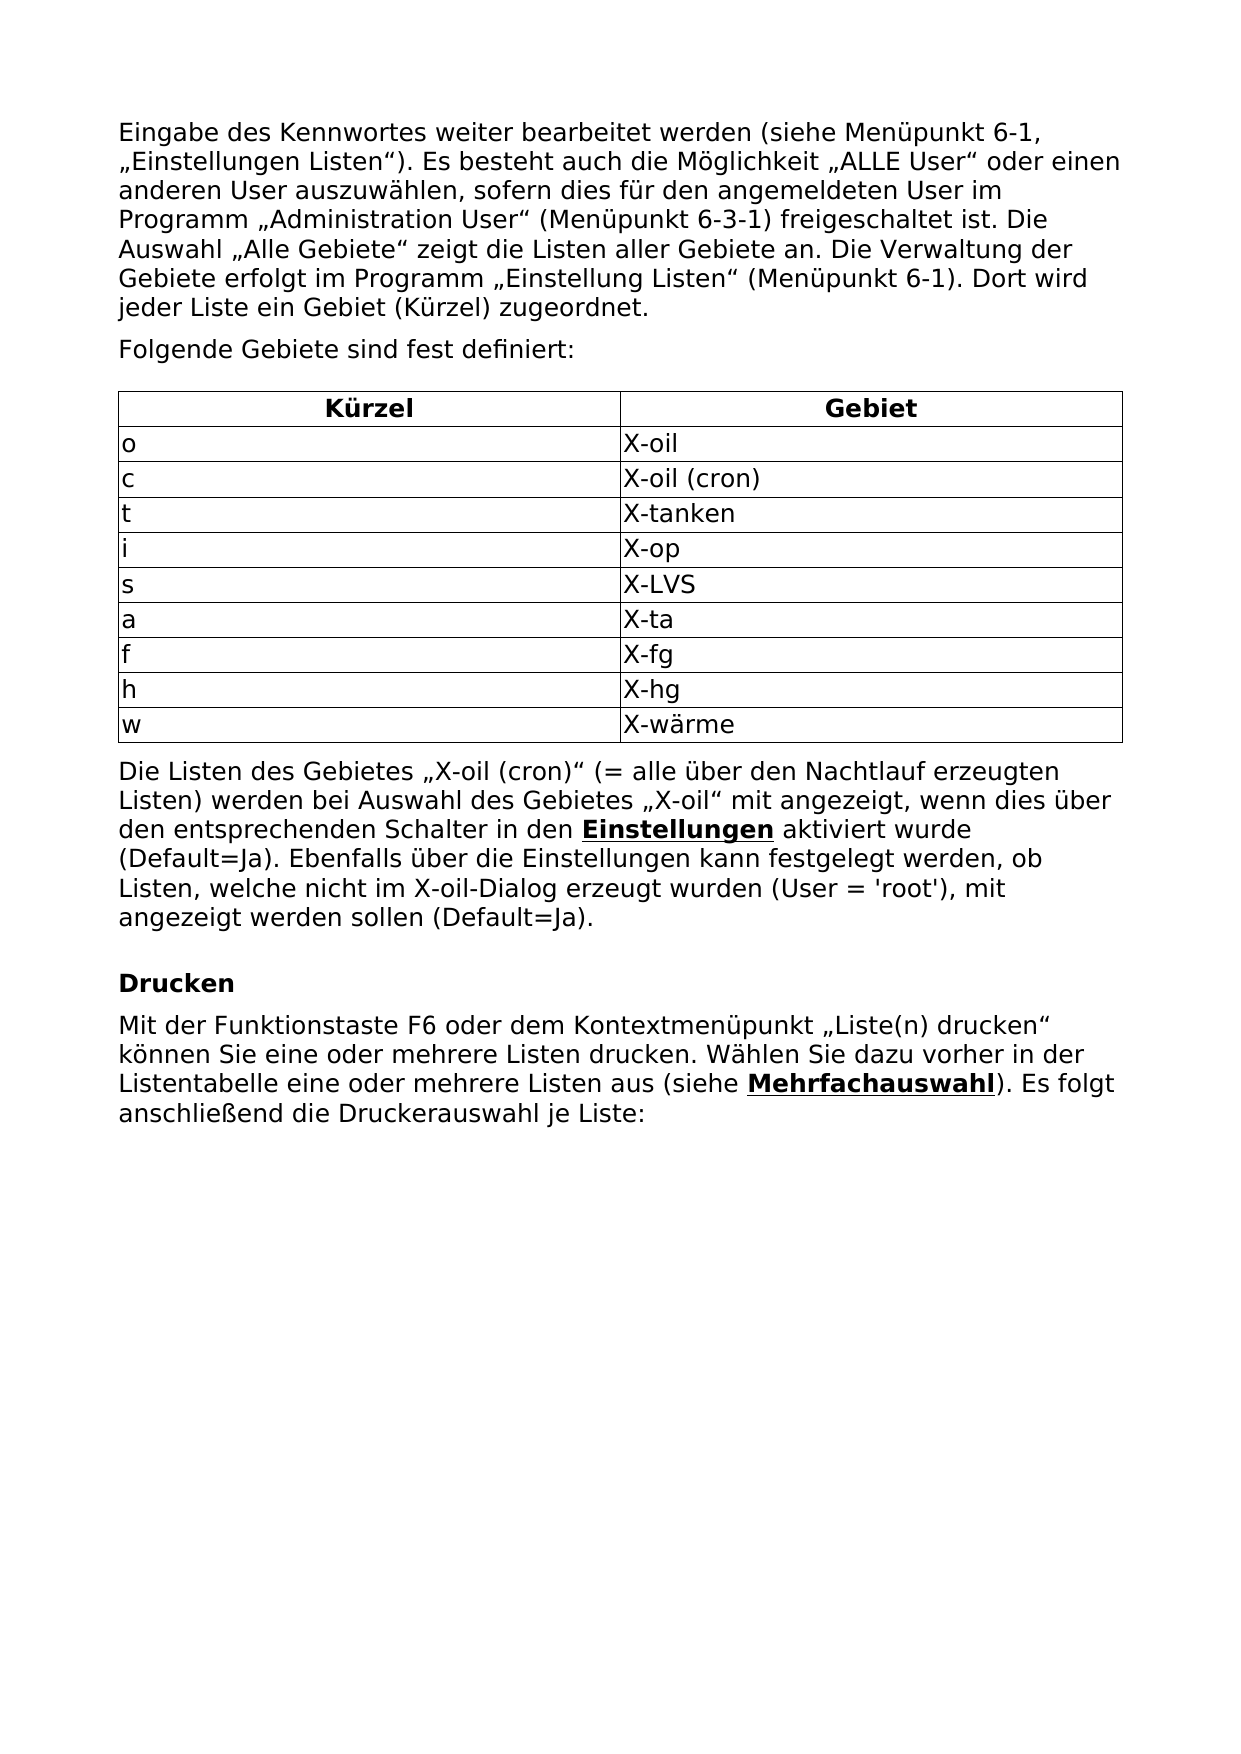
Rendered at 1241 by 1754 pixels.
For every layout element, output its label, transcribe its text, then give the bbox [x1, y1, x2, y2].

table_cell X-tanken [621, 498, 1122, 532]
table_cell X-ta [621, 603, 1122, 637]
text Mit der Funktionstaste F6 oder dem Kontextmenüpunkt „Liste(n) drucken“ können Sie eine oder mehrere Listen drucken. Wählen Sie dazu vorher in der Listentabelle eine oder mehrere Listen aus (siehe Mehrfachauswahl). Es folgt anschließend die Druckerauswahl je Liste: [118, 1011, 1122, 1128]
table_cell X-oil [621, 427, 1122, 461]
table_cell o [119, 427, 620, 461]
text Die Listen des Gebietes „X-oil (cron)“ (= alle über den Nachtlauf erzeugten Listen) werden bei Auswahl des Gebietes „X-oil“ mit angezeigt, wenn dies über den entsprechenden Schalter in den Einstellungen aktiviert wurde (Default=Ja). Ebenfalls über die Einstellungen kann festgelegt werden, ob Listen, welche nicht im X-oil-Dialog erzeugt wurden (User = 'root'), mit angezeigt werden sollen (Default=Ja). [118, 757, 1122, 932]
table_cell X-hg [621, 673, 1122, 707]
table_cell t [119, 498, 620, 532]
table_cell X-fg [621, 638, 1122, 672]
table_header Gebiet [621, 392, 1122, 426]
text Eingabe des Kennwortes weiter bearbeitet werden (siehe Menüpunkt 6-1, „Einstellungen Listen“). Es besteht auch die Möglichkeit „ALLE User“ oder einen anderen User auszuwählen, sofern dies für den angemeldeten User im Programm „Administration User“ (Menüpunkt 6-3-1) freigeschaltet ist. Die Auswahl „Alle Gebiete“ zeigt die Listen aller Gebiete an. Die Verwaltung der Gebiete erfolgt im Programm „Einstellung Listen“ (Menüpunkt 6-1). Dort wird jeder Liste ein Gebiet (Kürzel) zugeordnet. [118, 118, 1122, 322]
text Folgende Gebiete sind fest definiert: [118, 335, 1122, 364]
subtitle Drucken [118, 970, 1122, 999]
table_cell w [119, 708, 620, 742]
table_cell f [119, 638, 620, 672]
table_cell i [119, 533, 620, 567]
table_cell X-op [621, 533, 1122, 567]
table_cell h [119, 673, 620, 707]
table_cell a [119, 603, 620, 637]
table_cell c [119, 462, 620, 497]
table_cell X-wärme [621, 708, 1122, 742]
table_header Kürzel [119, 392, 620, 426]
table_cell X-oil (cron) [621, 462, 1122, 497]
table_cell s [119, 568, 620, 602]
table_cell X-LVS [621, 568, 1122, 602]
